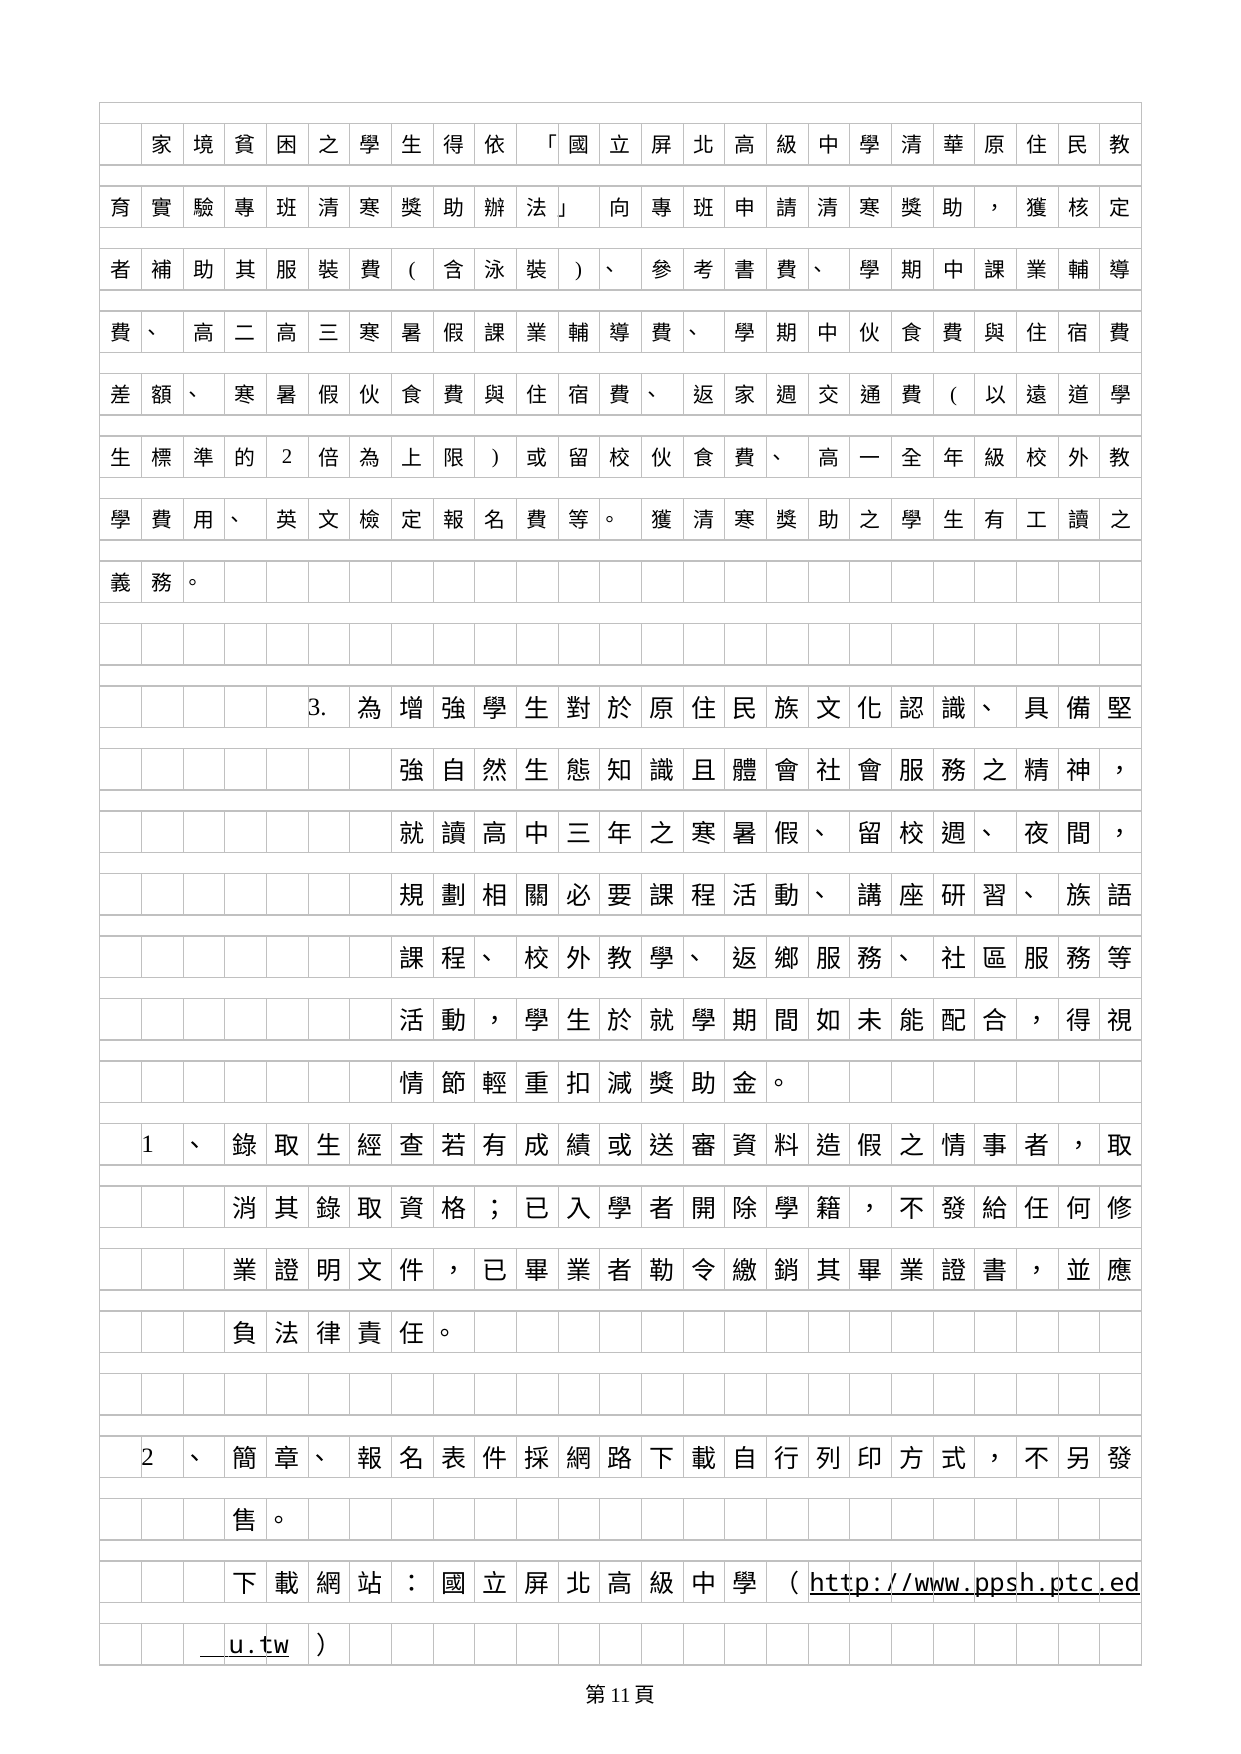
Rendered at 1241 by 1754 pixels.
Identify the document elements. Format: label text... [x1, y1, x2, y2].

list 錄取生經查若有成績或送審資料造假之情事者，取消其錄取資格；已入學者開除學籍，不發給任何修業證明文件，已畢業者勒令繳銷其畢業證書，並應負法律責任。 [267, 1312, 308, 1352]
list 錄取生經查若有成績或送審資料造假之情事者，取消其錄取資格；已入學者開除學籍，不發給任何修業證明文件，已畢業者勒令繳銷其畢業證書，並應負法律責任。 [392, 1249, 433, 1289]
list 錄取生經查若有成績或送審資料造假之情事者，取消其錄取資格；已入學者開除學籍，不發給任何修業證明文件，已畢業者勒令繳銷其畢業證書，並應負法律責任。 [934, 1312, 974, 1352]
text 假 [309, 374, 349, 414]
text 服 [267, 249, 308, 289]
text 之 [850, 499, 891, 539]
text 寒 [725, 499, 766, 539]
list 錄取生經查若有成績或送審資料造假之情事者，取消其錄取資格；已入學者開除學籍，不發給任何修業證明文件，已畢業者勒令繳銷其畢業證書，並應負法律責任。 [767, 1312, 808, 1352]
list 錄取生經查若有成績或送審資料造假之情事者，取消其錄取資格；已入學者開除學籍，不發給任何修業證明文件，已畢業者勒令繳銷其畢業證書，並應負法律責任。 [1100, 1312, 1141, 1352]
list 錄取生經查若有成績或送審資料造假之情事者，取消其錄取資格；已入學者開除學籍，不發給任何修業證明文件，已畢業者勒令繳銷其畢業證書，並應負法律責任。 [600, 1249, 641, 1289]
text 清 [309, 187, 349, 227]
list 錄取生經查若有成績或送審資料造假之情事者，取消其錄取資格；已入學者開除學籍，不發給任何修業證明文件，已畢業者勒令繳銷其畢業證書，並應負法律責任。 [725, 1312, 766, 1352]
list 為增強學生對於原住民族文化認識、具備堅強自然生態知識且體會社會服務之精神，就讀高中三年之寒暑假、留校週、夜間，規劃相關必要課程活動、講座研習、族語課程、校外教學、返鄉服務、社區服務等活動，學生於就學期間如未能配合，得視情節輕重扣減獎助金。 [299, 666, 1141, 685]
list 錄取生經查若有成績或送審資料造假之情事者，取消其錄取資格；已入學者開除學籍，不發給任何修業證明文件，已畢業者勒令繳銷其畢業證書，並應負法律責任。 [184, 1124, 224, 1164]
list 簡章、報名表件採網路下載自行列印方式，不另發售。 下載網站：國立屏北高級中學（http://www.ppsh.ptc.edu.tw ） [136, 1541, 1141, 1560]
list 簡章、報名表件採網路下載自行列印方式，不另發售。 下載網站：國立屏北高級中學（http://www.ppsh.ptc.edu.tw ） [559, 1437, 599, 1477]
list 錄取生經查若有成績或送審資料造假之情事者，取消其錄取資格；已入學者開除學籍，不發給任何修業證明文件，已畢業者勒令繳銷其畢業證書，並應負法律責任。 [767, 1187, 808, 1227]
list 簡章、報名表件採網路下載自行列印方式，不另發售。 下載網站：國立屏北高級中學（http://www.ppsh.ptc.edu.tw ） [767, 1499, 808, 1539]
text 或 [517, 437, 558, 477]
text 育 [100, 187, 141, 227]
text 工 [1017, 499, 1058, 539]
list 簡章、報名表件採網路下載自行列印方式，不另發售。 下載網站：國立屏北高級中學（http://www.ppsh.ptc.edu.tw ） [267, 1499, 308, 1539]
list 錄取生經查若有成績或送審資料造假之情事者，取消其錄取資格；已入學者開除學籍，不發給任何修業證明文件，已畢業者勒令繳銷其畢業證書，並應負法律責任。 [309, 1187, 349, 1227]
text 二 [225, 312, 266, 352]
list 錄取生經查若有成績或送審資料造假之情事者，取消其錄取資格；已入學者開除學籍，不發給任何修業證明文件，已畢業者勒令繳銷其畢業證書，並應負法律責任。 [225, 1124, 266, 1164]
list 簡章、報名表件採網路下載自行列印方式，不另發售。 下載網站：國立屏北高級中學（http://www.ppsh.ptc.edu.tw ） [850, 1437, 891, 1477]
text 之 [309, 124, 349, 164]
list 錄取生經查若有成績或送審資料造假之情事者，取消其錄取資格；已入學者開除學籍，不發給任何修業證明文件，已畢業者勒令繳銷其畢業證書，並應負法律責任。 [725, 1187, 766, 1227]
text 專 [642, 187, 683, 227]
text 費 [350, 249, 391, 289]
text 核 [1059, 187, 1099, 227]
text 中 [809, 124, 849, 164]
list 錄取生經查若有成績或送審資料造假之情事者，取消其錄取資格；已入學者開除學籍，不發給任何修業證明文件，已畢業者勒令繳銷其畢業證書，並應負法律責任。 [309, 1249, 349, 1289]
list 錄取生經查若有成績或送審資料造假之情事者，取消其錄取資格；已入學者開除學籍，不發給任何修業證明文件，已畢業者勒令繳銷其畢業證書，並應負法律責任。 [642, 1187, 683, 1227]
list 錄取生經查若有成績或送審資料造假之情事者，取消其錄取資格；已入學者開除學籍，不發給任何修業證明文件，已畢業者勒令繳銷其畢業證書，並應負法律責任。 [559, 1249, 599, 1289]
list 簡章、報名表件採網路下載自行列印方式，不另發售。 下載網站：國立屏北高級中學（http://www.ppsh.ptc.edu.tw ） [642, 1562, 683, 1602]
list 錄取生經查若有成績或送審資料造假之情事者，取消其錄取資格；已入學者開除學籍，不發給任何修業證明文件，已畢業者勒令繳銷其畢業證書，並應負法律責任。 [184, 1312, 224, 1352]
text 學 [725, 312, 766, 352]
list 簡章、報名表件採網路下載自行列印方式，不另發售。 下載網站：國立屏北高級中學（http://www.ppsh.ptc.edu.tw ） [1017, 1624, 1058, 1664]
list 錄取生經查若有成績或送審資料造假之情事者，取消其錄取資格；已入學者開除學籍，不發給任何修業證明文件，已畢業者勒令繳銷其畢業證書，並應負法律責任。 [136, 1103, 1141, 1123]
text 辦 [475, 187, 516, 227]
list 簡章、報名表件採網路下載自行列印方式，不另發售。 下載網站：國立屏北高級中學（http://www.ppsh.ptc.edu.tw ） [767, 1562, 808, 1602]
list 錄取生經查若有成績或送審資料造假之情事者，取消其錄取資格；已入學者開除學籍，不發給任何修業證明文件，已畢業者勒令繳銷其畢業證書，並應負法律責任。 [725, 1124, 766, 1164]
text 與 [975, 312, 1016, 352]
text 英 [267, 499, 308, 539]
list 簡章、報名表件採網路下載自行列印方式，不另發售。 下載網站：國立屏北高級中學（http://www.ppsh.ptc.edu.tw ） [559, 1624, 599, 1664]
text 讀 [1059, 499, 1099, 539]
text [100, 103, 1141, 123]
list 錄取生經查若有成績或送審資料造假之情事者，取消其錄取資格；已入學者開除學籍，不發給任何修業證明文件，已畢業者勒令繳銷其畢業證書，並應負法律責任。 [809, 1249, 849, 1289]
list 簡章、報名表件採網路下載自行列印方式，不另發售。 下載網站：國立屏北高級中學（http://www.ppsh.ptc.edu.tw ） [684, 1624, 724, 1664]
text 參 [642, 249, 683, 289]
list 錄取生經查若有成績或送審資料造假之情事者，取消其錄取資格；已入學者開除學籍，不發給任何修業證明文件，已畢業者勒令繳銷其畢業證書，並應負法律責任。 [475, 1124, 516, 1164]
list 錄取生經查若有成績或送審資料造假之情事者，取消其錄取資格；已入學者開除學籍，不發給任何修業證明文件，已畢業者勒令繳銷其畢業證書，並應負法律責任。 [1059, 1249, 1099, 1289]
text 導 [600, 312, 641, 352]
list 錄取生經查若有成績或送審資料造假之情事者，取消其錄取資格；已入學者開除學籍，不發給任何修業證明文件，已畢業者勒令繳銷其畢業證書，並應負法律責任。 [809, 1124, 849, 1164]
text 名 [475, 499, 516, 539]
text 留 [559, 437, 599, 477]
list 簡章、報名表件採網路下載自行列印方式，不另發售。 下載網站：國立屏北高級中學（http://www.ppsh.ptc.edu.tw ） [767, 1624, 808, 1664]
list 簡章、報名表件採網路下載自行列印方式，不另發售。 下載網站：國立屏北高級中學（http://www.ppsh.ptc.edu.tw ） [767, 1437, 808, 1477]
text 家 [725, 374, 766, 414]
list 錄取生經查若有成績或送審資料造假之情事者，取消其錄取資格；已入學者開除學籍，不發給任何修業證明文件，已畢業者勒令繳銷其畢業證書，並應負法律責任。 [559, 1187, 599, 1227]
list 簡章、報名表件採網路下載自行列印方式，不另發售。 下載網站：國立屏北高級中學（http://www.ppsh.ptc.edu.tw ） [309, 1499, 349, 1539]
text 清 [892, 124, 933, 164]
list 簡章、報名表件採網路下載自行列印方式，不另發售。 下載網站：國立屏北高級中學（http://www.ppsh.ptc.edu.tw ） [184, 1499, 224, 1539]
text [100, 478, 1141, 498]
text 學 [350, 124, 391, 164]
list 簡章、報名表件採網路下載自行列印方式，不另發售。 下載網站：國立屏北高級中學（http://www.ppsh.ptc.edu.tw ） [600, 1562, 641, 1602]
text 準 [184, 437, 224, 477]
text 專 [225, 187, 266, 227]
text 年 [934, 437, 974, 477]
text 住 [517, 374, 558, 414]
text 校 [600, 437, 641, 477]
text 與 [475, 374, 516, 414]
list 錄取生經查若有成績或送審資料造假之情事者，取消其錄取資格；已入學者開除學籍，不發給任何修業證明文件，已畢業者勒令繳銷其畢業證書，並應負法律責任。 [434, 1124, 474, 1164]
list 簡章、報名表件採網路下載自行列印方式，不另發售。 下載網站：國立屏北高級中學（http://www.ppsh.ptc.edu.tw ） [475, 1562, 516, 1602]
list 錄取生經查若有成績或送審資料造假之情事者，取消其錄取資格；已入學者開除學籍，不發給任何修業證明文件，已畢業者勒令繳銷其畢業證書，並應負法律責任。 [1100, 1187, 1141, 1227]
text 」 [559, 187, 599, 227]
text ( [392, 249, 433, 289]
list 錄取生經查若有成績或送審資料造假之情事者，取消其錄取資格；已入學者開除學籍，不發給任何修業證明文件，已畢業者勒令繳銷其畢業證書，並應負法律責任。 [475, 1249, 516, 1289]
list 錄取生經查若有成績或送審資料造假之情事者，取消其錄取資格；已入學者開除學籍，不發給任何修業證明文件，已畢業者勒令繳銷其畢業證書，並應負法律責任。 [350, 1312, 391, 1352]
text 費 [767, 249, 808, 289]
text 法 [517, 187, 558, 227]
list 簡章、報名表件採網路下載自行列印方式，不另發售。 下載網站：國立屏北高級中學（http://www.ppsh.ptc.edu.tw ） [642, 1624, 683, 1664]
list 簡章、報名表件採網路下載自行列印方式，不另發售。 下載網站：國立屏北高級中學（http://www.ppsh.ptc.edu.tw ） [392, 1624, 433, 1664]
text 義 [100, 562, 141, 602]
text 含 [434, 249, 474, 289]
text 高 [725, 124, 766, 164]
list 簡章、報名表件採網路下載自行列印方式，不另發售。 下載網站：國立屏北高級中學（http://www.ppsh.ptc.edu.tw ） [350, 1562, 391, 1602]
list 為增強學生對於原住民族文化認識、具備堅強自然生態知識且體會社會服務之精神，就讀高中三年之寒暑假、留校週、夜間，規劃相關必要課程活動、講座研習、族語課程、校外教學、返鄉服務、社區服務等活動，學生於就學期間如未能配合，得視情節輕重扣減獎助金。 [299, 791, 1141, 810]
list 錄取生經查若有成績或送審資料造假之情事者，取消其錄取資格；已入學者開除學籍，不發給任何修業證明文件，已畢業者勒令繳銷其畢業證書，並應負法律責任。 [892, 1124, 933, 1164]
list 簡章、報名表件採網路下載自行列印方式，不另發售。 下載網站：國立屏北高級中學（http://www.ppsh.ptc.edu.tw ） [434, 1437, 474, 1477]
list 簡章、報名表件採網路下載自行列印方式，不另發售。 下載網站：國立屏北高級中學（http://www.ppsh.ptc.edu.tw ） [1100, 1624, 1141, 1664]
text 得 [434, 124, 474, 164]
text 班 [684, 187, 724, 227]
text 費 [1100, 312, 1141, 352]
list 錄取生經查若有成績或送審資料造假之情事者，取消其錄取資格；已入學者開除學籍，不發給任何修業證明文件，已畢業者勒令繳銷其畢業證書，並應負法律責任。 [392, 1124, 433, 1164]
text 輔 [1059, 249, 1099, 289]
list 錄取生經查若有成績或送審資料造假之情事者，取消其錄取資格；已入學者開除學籍，不發給任何修業證明文件，已畢業者勒令繳銷其畢業證書，並應負法律責任。 [559, 1124, 599, 1164]
list 簡章、報名表件採網路下載自行列印方式，不另發售。 下載網站：國立屏北高級中學（http://www.ppsh.ptc.edu.tw ） [392, 1499, 433, 1539]
list 簡章、報名表件採網路下載自行列印方式，不另發售。 下載網站：國立屏北高級中學（http://www.ppsh.ptc.edu.tw ） [850, 1624, 891, 1664]
list 錄取生經查若有成績或送審資料造假之情事者，取消其錄取資格；已入學者開除學籍，不發給任何修業證明文件，已畢業者勒令繳銷其畢業證書，並應負法律責任。 [725, 1249, 766, 1289]
text 「 [517, 124, 558, 164]
list 簡章、報名表件採網路下載自行列印方式，不另發售。 下載網站：國立屏北高級中學（http://www.ppsh.ptc.edu.tw ） [1100, 1499, 1141, 1539]
text 費 [934, 312, 974, 352]
text 獲 [1017, 187, 1058, 227]
list 錄取生經查若有成績或送審資料造假之情事者，取消其錄取資格；已入學者開除學籍，不發給任何修業證明文件，已畢業者勒令繳銷其畢業證書，並應負法律責任。 [684, 1124, 724, 1164]
list 錄取生經查若有成績或送審資料造假之情事者，取消其錄取資格；已入學者開除學籍，不發給任何修業證明文件，已畢業者勒令繳銷其畢業證書，並應負法律責任。 [392, 1312, 433, 1352]
text 住 [1017, 312, 1058, 352]
list 錄取生經查若有成績或送審資料造假之情事者，取消其錄取資格；已入學者開除學籍，不發給任何修業證明文件，已畢業者勒令繳銷其畢業證書，並應負法律責任。 [434, 1312, 474, 1352]
list 錄取生經查若有成績或送審資料造假之情事者，取消其錄取資格；已入學者開除學籍，不發給任何修業證明文件，已畢業者勒令繳銷其畢業證書，並應負法律責任。 [684, 1249, 724, 1289]
list 簡章、報名表件採網路下載自行列印方式，不另發售。 下載網站：國立屏北高級中學（http://www.ppsh.ptc.edu.tw ） [934, 1624, 974, 1664]
text 道 [1059, 374, 1099, 414]
text 伙 [350, 374, 391, 414]
list 簡章、報名表件採網路下載自行列印方式，不另發售。 下載網站：國立屏北高級中學（http://www.ppsh.ptc.edu.tw ） [142, 1499, 183, 1539]
text 獎 [892, 187, 933, 227]
text 生 [100, 437, 141, 477]
text 、 [684, 312, 724, 352]
text 伙 [642, 437, 683, 477]
text 向 [600, 187, 641, 227]
list 錄取生經查若有成績或送審資料造假之情事者，取消其錄取資格；已入學者開除學籍，不發給任何修業證明文件，已畢業者勒令繳銷其畢業證書，並應負法律責任。 [809, 1187, 849, 1227]
list 簡章、報名表件採網路下載自行列印方式，不另發售。 下載網站：國立屏北高級中學（http://www.ppsh.ptc.edu.tw ） [684, 1499, 724, 1539]
text [100, 166, 1141, 185]
list 錄取生經查若有成績或送審資料造假之情事者，取消其錄取資格；已入學者開除學籍，不發給任何修業證明文件，已畢業者勒令繳銷其畢業證書，並應負法律責任。 [142, 1249, 183, 1289]
text 交 [809, 374, 849, 414]
list 簡章、報名表件採網路下載自行列印方式，不另發售。 下載網站：國立屏北高級中學（http://www.ppsh.ptc.edu.tw ） [136, 1478, 1141, 1498]
text 暑 [267, 374, 308, 414]
text 用 [184, 499, 224, 539]
text 泳 [475, 249, 516, 289]
list 簡章、報名表件採網路下載自行列印方式，不另發售。 下載網站：國立屏北高級中學（http://www.ppsh.ptc.edu.tw ） [725, 1499, 766, 1539]
text 寒 [350, 187, 391, 227]
text 費 [142, 499, 183, 539]
list 簡章、報名表件採網路下載自行列印方式，不另發售。 下載網站：國立屏北高級中學（http://www.ppsh.ptc.edu.tw ） [517, 1499, 558, 1539]
list 簡章、報名表件採網路下載自行列印方式，不另發售。 下載網站：國立屏北高級中學（http://www.ppsh.ptc.edu.tw ） [267, 1437, 308, 1477]
text 中 [809, 312, 849, 352]
text 高 [184, 312, 224, 352]
list 簡章、報名表件採網路下載自行列印方式，不另發售。 下載網站：國立屏北高級中學（http://www.ppsh.ptc.edu.tw ） [809, 1499, 849, 1539]
text 外 [1059, 437, 1099, 477]
list 簡章、報名表件採網路下載自行列印方式，不另發售。 下載網站：國立屏北高級中學（http://www.ppsh.ptc.edu.tw ） [1017, 1437, 1058, 1477]
list 簡章、報名表件採網路下載自行列印方式，不另發售。 下載網站：國立屏北高級中學（http://www.ppsh.ptc.edu.tw ） [642, 1437, 683, 1477]
text 級 [767, 124, 808, 164]
text 北 [684, 124, 724, 164]
text 校 [1017, 437, 1058, 477]
list 錄取生經查若有成績或送審資料造假之情事者，取消其錄取資格；已入學者開除學籍，不發給任何修業證明文件，已畢業者勒令繳銷其畢業證書，並應負法律責任。 [1100, 1124, 1141, 1164]
list 錄取生經查若有成績或送審資料造假之情事者，取消其錄取資格；已入學者開除學籍，不發給任何修業證明文件，已畢業者勒令繳銷其畢業證書，並應負法律責任。 [600, 1124, 641, 1164]
text 限 [434, 437, 474, 477]
list 錄取生經查若有成績或送審資料造假之情事者，取消其錄取資格；已入學者開除學籍，不發給任何修業證明文件，已畢業者勒令繳銷其畢業證書，並應負法律責任。 [934, 1187, 974, 1227]
list 簡章、報名表件採網路下載自行列印方式，不另發售。 下載網站：國立屏北高級中學（http://www.ppsh.ptc.edu.tw ） [1059, 1624, 1099, 1664]
text 補 [142, 249, 183, 289]
list 簡章、報名表件採網路下載自行列印方式，不另發售。 下載網站：國立屏北高級中學（http://www.ppsh.ptc.edu.tw ） [850, 1499, 891, 1539]
list 錄取生經查若有成績或送審資料造假之情事者，取消其錄取資格；已入學者開除學籍，不發給任何修業證明文件，已畢業者勒令繳銷其畢業證書，並應負法律責任。 [392, 1187, 433, 1227]
text 助 [809, 499, 849, 539]
list 錄取生經查若有成績或送審資料造假之情事者，取消其錄取資格；已入學者開除學籍，不發給任何修業證明文件，已畢業者勒令繳銷其畢業證書，並應負法律責任。 [767, 1124, 808, 1164]
text 2 [267, 437, 308, 477]
text 學 [892, 499, 933, 539]
list 簡章、報名表件採網路下載自行列印方式，不另發售。 下載網站：國立屏北高級中學（http://www.ppsh.ptc.edu.tw ） [136, 1603, 1141, 1623]
text 等 [559, 499, 599, 539]
list 錄取生經查若有成績或送審資料造假之情事者，取消其錄取資格；已入學者開除學籍，不發給任何修業證明文件，已畢業者勒令繳銷其畢業證書，並應負法律責任。 [975, 1187, 1016, 1227]
text 文 [309, 499, 349, 539]
text 級 [975, 437, 1016, 477]
list 簡章、報名表件採網路下載自行列印方式，不另發售。 下載網站：國立屏北高級中學（http://www.ppsh.ptc.edu.tw ） [517, 1624, 558, 1664]
text 教 [1100, 124, 1141, 164]
list 錄取生經查若有成績或送審資料造假之情事者，取消其錄取資格；已入學者開除學籍，不發給任何修業證明文件，已畢業者勒令繳銷其畢業證書，並應負法律責任。 [267, 1124, 308, 1164]
text 學 [100, 499, 141, 539]
list 錄取生經查若有成績或送審資料造假之情事者，取消其錄取資格；已入學者開除學籍，不發給任何修業證明文件，已畢業者勒令繳銷其畢業證書，並應負法律責任。 [1059, 1312, 1099, 1352]
list 簡章、報名表件採網路下載自行列印方式，不另發售。 下載網站：國立屏北高級中學（http://www.ppsh.ptc.edu.tw ） [225, 1499, 266, 1539]
text 定 [392, 499, 433, 539]
text 導 [1100, 249, 1141, 289]
list 簡章、報名表件採網路下載自行列印方式，不另發售。 下載網站：國立屏北高級中學（http://www.ppsh.ptc.edu.tw ） [184, 1437, 224, 1477]
text 有 [975, 499, 1016, 539]
text 一 [850, 437, 891, 477]
text 暑 [392, 312, 433, 352]
list 錄取生經查若有成績或送審資料造假之情事者，取消其錄取資格；已入學者開除學籍，不發給任何修業證明文件，已畢業者勒令繳銷其畢業證書，並應負法律責任。 [136, 1166, 1141, 1185]
text 實 [142, 187, 183, 227]
list 錄取生經查若有成績或送審資料造假之情事者，取消其錄取資格；已入學者開除學籍，不發給任何修業證明文件，已畢業者勒令繳銷其畢業證書，並應負法律責任。 [642, 1124, 683, 1164]
list 錄取生經查若有成績或送審資料造假之情事者，取消其錄取資格；已入學者開除學籍，不發給任何修業證明文件，已畢業者勒令繳銷其畢業證書，並應負法律責任。 [267, 1187, 308, 1227]
text 務 [142, 562, 183, 602]
text 費 [434, 374, 474, 414]
text 全 [892, 437, 933, 477]
text 寒 [350, 312, 391, 352]
text 請 [767, 187, 808, 227]
text 者 [100, 249, 141, 289]
list 簡章、報名表件採網路下載自行列印方式，不另發售。 下載網站：國立屏北高級中學（http://www.ppsh.ptc.edu.tw ） [225, 1562, 266, 1602]
list 錄取生經查若有成績或送審資料造假之情事者，取消其錄取資格；已入學者開除學籍，不發給任何修業證明文件，已畢業者勒令繳銷其畢業證書，並應負法律責任。 [1059, 1124, 1099, 1164]
text 、 [600, 249, 641, 289]
text 費 [600, 374, 641, 414]
list 簡章、報名表件採網路下載自行列印方式，不另發售。 下載網站：國立屏北高級中學（http://www.ppsh.ptc.edu.tw ） [1017, 1499, 1058, 1539]
text 班 [267, 187, 308, 227]
list 簡章、報名表件採網路下載自行列印方式，不另發售。 下載網站：國立屏北高級中學（http://www.ppsh.ptc.edu.tw ） [600, 1624, 641, 1664]
text [100, 416, 1141, 435]
list 錄取生經查若有成績或送審資料造假之情事者，取消其錄取資格；已入學者開除學籍，不發給任何修業證明文件，已畢業者勒令繳銷其畢業證書，並應負法律責任。 [142, 1312, 183, 1352]
text 額 [142, 374, 183, 414]
text 伙 [850, 312, 891, 352]
list 簡章、報名表件採網路下載自行列印方式，不另發售。 下載網站：國立屏北高級中學（http://www.ppsh.ptc.edu.tw ） [892, 1499, 933, 1539]
list 簡章、報名表件採網路下載自行列印方式，不另發售。 下載網站：國立屏北高級中學（http://www.ppsh.ptc.edu.tw ） [975, 1499, 1016, 1539]
text 高 [809, 437, 849, 477]
text 費 [892, 374, 933, 414]
text 食 [684, 437, 724, 477]
text 立 [600, 124, 641, 164]
list 簡章、報名表件採網路下載自行列印方式，不另發售。 下載網站：國立屏北高級中學（http://www.ppsh.ptc.edu.tw ） [184, 1624, 224, 1664]
list 簡章、報名表件採網路下載自行列印方式，不另發售。 下載網站：國立屏北高級中學（http://www.ppsh.ptc.edu.tw ） [136, 1416, 1141, 1435]
text 境 [184, 124, 224, 164]
text 教 [1100, 437, 1141, 477]
list 簡章、報名表件採網路下載自行列印方式，不另發售。 下載網站：國立屏北高級中學（http://www.ppsh.ptc.edu.tw ） [559, 1562, 599, 1602]
text 助 [434, 187, 474, 227]
list 錄取生經查若有成績或送審資料造假之情事者，取消其錄取資格；已入學者開除學籍，不發給任何修業證明文件，已畢業者勒令繳銷其畢業證書，並應負法律責任。 [517, 1249, 558, 1289]
text 食 [392, 374, 433, 414]
list 錄取生經查若有成績或送審資料造假之情事者，取消其錄取資格；已入學者開除學籍，不發給任何修業證明文件，已畢業者勒令繳銷其畢業證書，並應負法律責任。 [517, 1312, 558, 1352]
list 錄取生經查若有成績或送審資料造假之情事者，取消其錄取資格；已入學者開除學籍，不發給任何修業證明文件，已畢業者勒令繳銷其畢業證書，並應負法律責任。 [225, 1187, 266, 1227]
text 、 [225, 499, 266, 539]
list 錄取生經查若有成績或送審資料造假之情事者，取消其錄取資格；已入學者開除學籍，不發給任何修業證明文件，已畢業者勒令繳銷其畢業證書，並應負法律責任。 [1100, 1249, 1141, 1289]
list 錄取生經查若有成績或送審資料造假之情事者，取消其錄取資格；已入學者開除學籍，不發給任何修業證明文件，已畢業者勒令繳銷其畢業證書，並應負法律責任。 [184, 1187, 224, 1227]
list 簡章、報名表件採網路下載自行列印方式，不另發售。 下載網站：國立屏北高級中學（http://www.ppsh.ptc.edu.tw ） [475, 1437, 516, 1477]
text 報 [434, 499, 474, 539]
text ， [975, 187, 1016, 227]
list 錄取生經查若有成績或送審資料造假之情事者，取消其錄取資格；已入學者開除學籍，不發給任何修業證明文件，已畢業者勒令繳銷其畢業證書，並應負法律責任。 [136, 1291, 1141, 1310]
text [100, 541, 1141, 560]
text 業 [1017, 249, 1058, 289]
text 課 [975, 249, 1016, 289]
list 錄取生經查若有成績或送審資料造假之情事者，取消其錄取資格；已入學者開除學籍，不發給任何修業證明文件，已畢業者勒令繳銷其畢業證書，並應負法律責任。 [975, 1312, 1016, 1352]
list 簡章、報名表件採網路下載自行列印方式，不另發售。 下載網站：國立屏北高級中學（http://www.ppsh.ptc.edu.tw ） [475, 1624, 516, 1664]
list 簡章、報名表件採網路下載自行列印方式，不另發售。 下載網站：國立屏北高級中學（http://www.ppsh.ptc.edu.tw ） [517, 1562, 558, 1602]
list 簡章、報名表件採網路下載自行列印方式，不另發售。 下載網站：國立屏北高級中學（http://www.ppsh.ptc.edu.tw ） [975, 1624, 1016, 1664]
list 簡章、報名表件採網路下載自行列印方式，不另發售。 下載網站：國立屏北高級中學（http://www.ppsh.ptc.edu.tw ） [892, 1437, 933, 1477]
text 費 [642, 312, 683, 352]
text 依 [475, 124, 516, 164]
list 簡章、報名表件採網路下載自行列印方式，不另發售。 下載網站：國立屏北高級中學（http://www.ppsh.ptc.edu.tw ） [184, 1562, 224, 1602]
list 簡章、報名表件採網路下載自行列印方式，不另發售。 下載網站：國立屏北高級中學（http://www.ppsh.ptc.edu.tw ） [434, 1562, 474, 1602]
list 錄取生經查若有成績或送審資料造假之情事者，取消其錄取資格；已入學者開除學籍，不發給任何修業證明文件，已畢業者勒令繳銷其畢業證書，並應負法律責任。 [350, 1249, 391, 1289]
text 高 [267, 312, 308, 352]
list 簡章、報名表件採網路下載自行列印方式，不另發售。 下載網站：國立屏北高級中學（http://www.ppsh.ptc.edu.tw ） [517, 1437, 558, 1477]
list 錄取生經查若有成績或送審資料造假之情事者，取消其錄取資格；已入學者開除學籍，不發給任何修業證明文件，已畢業者勒令繳銷其畢業證書，並應負法律責任。 [975, 1124, 1016, 1164]
list 簡章、報名表件採網路下載自行列印方式，不另發售。 下載網站：國立屏北高級中學（http://www.ppsh.ptc.edu.tw ） [475, 1499, 516, 1539]
list 錄取生經查若有成績或送審資料造假之情事者，取消其錄取資格；已入學者開除學籍，不發給任何修業證明文件，已畢業者勒令繳銷其畢業證書，並應負法律責任。 [434, 1187, 474, 1227]
text 費 [725, 437, 766, 477]
text 清 [809, 187, 849, 227]
list 簡章、報名表件採網路下載自行列印方式，不另發售。 下載網站：國立屏北高級中學（http://www.ppsh.ptc.edu.tw ） [350, 1624, 391, 1664]
list 簡章、報名表件採網路下載自行列印方式，不另發售。 下載網站：國立屏北高級中學（http://www.ppsh.ptc.edu.tw ） [892, 1624, 933, 1664]
list 錄取生經查若有成績或送審資料造假之情事者，取消其錄取資格；已入學者開除學籍，不發給任何修業證明文件，已畢業者勒令繳銷其畢業證書，並應負法律責任。 [434, 1249, 474, 1289]
list 簡章、報名表件採網路下載自行列印方式，不另發售。 下載網站：國立屏北高級中學（http://www.ppsh.ptc.edu.tw ） [1059, 1437, 1099, 1477]
list 簡章、報名表件採網路下載自行列印方式，不另發售。 下載網站：國立屏北高級中學（http://www.ppsh.ptc.edu.tw ） [434, 1499, 474, 1539]
list 為增強學生對於原住民族文化認識、具備堅強自然生態知識且體會社會服務之精神，就讀高中三年之寒暑假、留校週、夜間，規劃相關必要課程活動、講座研習、族語課程、校外教學、返鄉服務、社區服務等活動，學生於就學期間如未能配合，得視情節輕重扣減獎助金。 [299, 1041, 1141, 1060]
text 週 [767, 374, 808, 414]
text 獲 [642, 499, 683, 539]
text 考 [684, 249, 724, 289]
text ) [559, 249, 599, 289]
text 。 [600, 499, 641, 539]
text 費 [100, 312, 141, 352]
text 生 [392, 124, 433, 164]
list 為增強學生對於原住民族文化認識、具備堅強自然生態知識且體會社會服務之精神，就讀高中三年之寒暑假、留校週、夜間，規劃相關必要課程活動、講座研習、族語課程、校外教學、返鄉服務、社區服務等活動，學生於就學期間如未能配合，得視情節輕重扣減獎助金。 [299, 853, 1141, 873]
text 費 [517, 499, 558, 539]
list 錄取生經查若有成績或送審資料造假之情事者，取消其錄取資格；已入學者開除學籍，不發給任何修業證明文件，已畢業者勒令繳銷其畢業證書，並應負法律責任。 [350, 1124, 391, 1164]
text 裝 [309, 249, 349, 289]
list 簡章、報名表件採網路下載自行列印方式，不另發售。 下載網站：國立屏北高級中學（http://www.ppsh.ptc.edu.tw ） [350, 1499, 391, 1539]
list 簡章、報名表件採網路下載自行列印方式，不另發售。 下載網站：國立屏北高級中學（http://www.ppsh.ptc.edu.tw ） [309, 1437, 349, 1477]
list 錄取生經查若有成績或送審資料造假之情事者，取消其錄取資格；已入學者開除學籍，不發給任何修業證明文件，已畢業者勒令繳銷其畢業證書，並應負法律責任。 [267, 1249, 308, 1289]
text 學 [850, 249, 891, 289]
text 申 [725, 187, 766, 227]
list 簡章、報名表件採網路下載自行列印方式，不另發售。 下載網站：國立屏北高級中學（http://www.ppsh.ptc.edu.tw ） [725, 1562, 766, 1602]
list 簡章、報名表件採網路下載自行列印方式，不另發售。 下載網站：國立屏北高級中學（http://www.ppsh.ptc.edu.tw ） [684, 1437, 724, 1477]
list 錄取生經查若有成績或送審資料造假之情事者，取消其錄取資格；已入學者開除學籍，不發給任何修業證明文件，已畢業者勒令繳銷其畢業證書，並應負法律責任。 [892, 1249, 933, 1289]
list 錄取生經查若有成績或送審資料造假之情事者，取消其錄取資格；已入學者開除學籍，不發給任何修業證明文件，已畢業者勒令繳銷其畢業證書，並應負法律責任。 [1017, 1124, 1058, 1164]
list 錄取生經查若有成績或送審資料造假之情事者，取消其錄取資格；已入學者開除學籍，不發給任何修業證明文件，已畢業者勒令繳銷其畢業證書，並應負法律責任。 [850, 1249, 891, 1289]
list 簡章、報名表件採網路下載自行列印方式，不另發售。 下載網站：國立屏北高級中學（http://www.ppsh.ptc.edu.tw ） [350, 1437, 391, 1477]
list 錄取生經查若有成績或送審資料造假之情事者，取消其錄取資格；已入學者開除學籍，不發給任何修業證明文件，已畢業者勒令繳銷其畢業證書，並應負法律責任。 [517, 1124, 558, 1164]
list 錄取生經查若有成績或送審資料造假之情事者，取消其錄取資格；已入學者開除學籍，不發給任何修業證明文件，已畢業者勒令繳銷其畢業證書，並應負法律責任。 [350, 1187, 391, 1227]
text 之 [1100, 499, 1141, 539]
list 錄取生經查若有成績或送審資料造假之情事者，取消其錄取資格；已入學者開除學籍，不發給任何修業證明文件，已畢業者勒令繳銷其畢業證書，並應負法律責任。 [225, 1249, 266, 1289]
text 為 [350, 437, 391, 477]
text 、 [184, 374, 224, 414]
list 簡章、報名表件採網路下載自行列印方式，不另發售。 下載網站：國立屏北高級中學（http://www.ppsh.ptc.edu.tw ） [642, 1499, 683, 1539]
list 錄取生經查若有成績或送審資料造假之情事者，取消其錄取資格；已入學者開除學籍，不發給任何修業證明文件，已畢業者勒令繳銷其畢業證書，並應負法律責任。 [642, 1312, 683, 1352]
list 錄取生經查若有成績或送審資料造假之情事者，取消其錄取資格；已入學者開除學籍，不發給任何修業證明文件，已畢業者勒令繳銷其畢業證書，並應負法律責任。 [600, 1187, 641, 1227]
list 簡章、報名表件採網路下載自行列印方式，不另發售。 下載網站：國立屏北高級中學（http://www.ppsh.ptc.edu.tw ） [434, 1624, 474, 1664]
list 簡章、報名表件採網路下載自行列印方式，不另發售。 下載網站：國立屏北高級中學（http://www.ppsh.ptc.edu.tw ） [559, 1499, 599, 1539]
list 簡章、報名表件採網路下載自行列印方式，不另發售。 下載網站：國立屏北高級中學（http://www.ppsh.ptc.edu.tw ） [725, 1437, 766, 1477]
list 錄取生經查若有成績或送審資料造假之情事者，取消其錄取資格；已入學者開除學籍，不發給任何修業證明文件，已畢業者勒令繳銷其畢業證書，並應負法律責任。 [642, 1249, 683, 1289]
list 錄取生經查若有成績或送審資料造假之情事者，取消其錄取資格；已入學者開除學籍，不發給任何修業證明文件，已畢業者勒令繳銷其畢業證書，並應負法律責任。 [136, 1228, 1141, 1248]
list 錄取生經查若有成績或送審資料造假之情事者，取消其錄取資格；已入學者開除學籍，不發給任何修業證明文件，已畢業者勒令繳銷其畢業證書，並應負法律責任。 [892, 1312, 933, 1352]
list 錄取生經查若有成績或送審資料造假之情事者，取消其錄取資格；已入學者開除學籍，不發給任何修業證明文件，已畢業者勒令繳銷其畢業證書，並應負法律責任。 [517, 1187, 558, 1227]
text ) [475, 437, 516, 477]
list 簡章、報名表件採網路下載自行列印方式，不另發售。 下載網站：國立屏北高級中學（http://www.ppsh.ptc.edu.tw ） [142, 1562, 183, 1602]
text [100, 228, 1141, 248]
text 家 [142, 124, 183, 164]
text 獎 [392, 187, 433, 227]
list 錄取生經查若有成績或送審資料造假之情事者，取消其錄取資格；已入學者開除學籍，不發給任何修業證明文件，已畢業者勒令繳銷其畢業證書，並應負法律責任。 [475, 1312, 516, 1352]
text 學 [1100, 374, 1141, 414]
list 簡章、報名表件採網路下載自行列印方式，不另發售。 下載網站：國立屏北高級中學（http://www.ppsh.ptc.edu.tw ） [392, 1437, 433, 1477]
list 錄取生經查若有成績或送審資料造假之情事者，取消其錄取資格；已入學者開除學籍，不發給任何修業證明文件，已畢業者勒令繳銷其畢業證書，並應負法律責任。 [934, 1249, 974, 1289]
text ( [934, 374, 974, 414]
text 上 [392, 437, 433, 477]
text 宿 [559, 374, 599, 414]
text 國 [559, 124, 599, 164]
list 錄取生經查若有成績或送審資料造假之情事者，取消其錄取資格；已入學者開除學籍，不發給任何修業證明文件，已畢業者勒令繳銷其畢業證書，並應負法律責任。 [225, 1312, 266, 1352]
list 簡章、報名表件採網路下載自行列印方式，不另發售。 下載網站：國立屏北高級中學（http://www.ppsh.ptc.edu.tw ） [142, 1624, 183, 1664]
list 錄取生經查若有成績或送審資料造假之情事者，取消其錄取資格；已入學者開除學籍，不發給任何修業證明文件，已畢業者勒令繳銷其畢業證書，並應負法律責任。 [142, 1124, 183, 1164]
list 簡章、報名表件採網路下載自行列印方式，不另發售。 下載網站：國立屏北高級中學（http://www.ppsh.ptc.edu.tw ） [392, 1562, 433, 1602]
list 錄取生經查若有成績或送審資料造假之情事者，取消其錄取資格；已入學者開除學籍，不發給任何修業證明文件，已畢業者勒令繳銷其畢業證書，並應負法律責任。 [684, 1312, 724, 1352]
text 差 [100, 374, 141, 414]
list 錄取生經查若有成績或送審資料造假之情事者，取消其錄取資格；已入學者開除學籍，不發給任何修業證明文件，已畢業者勒令繳銷其畢業證書，並應負法律責任。 [850, 1124, 891, 1164]
text 中 [934, 249, 974, 289]
list 簡章、報名表件採網路下載自行列印方式，不另發售。 下載網站：國立屏北高級中學（http://www.ppsh.ptc.edu.tw ） [600, 1437, 641, 1477]
list 錄取生經查若有成績或送審資料造假之情事者，取消其錄取資格；已入學者開除學籍，不發給任何修業證明文件，已畢業者勒令繳銷其畢業證書，並應負法律責任。 [850, 1187, 891, 1227]
text 食 [892, 312, 933, 352]
text 裝 [517, 249, 558, 289]
text 其 [225, 249, 266, 289]
list 錄取生經查若有成績或送審資料造假之情事者，取消其錄取資格；已入學者開除學籍，不發給任何修業證明文件，已畢業者勒令繳銷其畢業證書，並應負法律責任。 [600, 1312, 641, 1352]
list 簡章、報名表件採網路下載自行列印方式，不另發售。 下載網站：國立屏北高級中學（http://www.ppsh.ptc.edu.tw ） [267, 1624, 308, 1664]
list 簡章、報名表件採網路下載自行列印方式，不另發售。 下載網站：國立屏北高級中學（http://www.ppsh.ptc.edu.tw ） [809, 1437, 849, 1477]
list 簡章、報名表件採網路下載自行列印方式，不另發售。 下載網站：國立屏北高級中學（http://www.ppsh.ptc.edu.tw ） [600, 1499, 641, 1539]
text 課 [475, 312, 516, 352]
text 以 [975, 374, 1016, 414]
list 簡章、報名表件採網路下載自行列印方式，不另發售。 下載網站：國立屏北高級中學（http://www.ppsh.ptc.edu.tw ） [1100, 1562, 1141, 1602]
text 業 [517, 312, 558, 352]
list 錄取生經查若有成績或送審資料造假之情事者，取消其錄取資格；已入學者開除學籍，不發給任何修業證明文件，已畢業者勒令繳銷其畢業證書，並應負法律責任。 [767, 1249, 808, 1289]
text 原 [975, 124, 1016, 164]
text 助 [934, 187, 974, 227]
text 學 [850, 124, 891, 164]
list 錄取生經查若有成績或送審資料造假之情事者，取消其錄取資格；已入學者開除學籍，不發給任何修業證明文件，已畢業者勒令繳銷其畢業證書，並應負法律責任。 [559, 1312, 599, 1352]
text 書 [725, 249, 766, 289]
list 錄取生經查若有成績或送審資料造假之情事者，取消其錄取資格；已入學者開除學籍，不發給任何修業證明文件，已畢業者勒令繳銷其畢業證書，並應負法律責任。 [809, 1312, 849, 1352]
text 標 [142, 437, 183, 477]
list 錄取生經查若有成績或送審資料造假之情事者，取消其錄取資格；已入學者開除學籍，不發給任何修業證明文件，已畢業者勒令繳銷其畢業證書，並應負法律責任。 [1017, 1249, 1058, 1289]
text 華 [934, 124, 974, 164]
list 為增強學生對於原住民族文化認識、具備堅強自然生態知識且體會社會服務之精神，就讀高中三年之寒暑假、留校週、夜間，規劃相關必要課程活動、講座研習、族語課程、校外教學、返鄉服務、社區服務等活動，學生於就學期間如未能配合，得視情節輕重扣減獎助金。 [299, 978, 1141, 998]
text [100, 353, 1141, 373]
text 寒 [850, 187, 891, 227]
text 。 [184, 562, 224, 602]
text 生 [934, 499, 974, 539]
list 簡章、報名表件採網路下載自行列印方式，不另發售。 下載網站：國立屏北高級中學（http://www.ppsh.ptc.edu.tw ） [684, 1562, 724, 1602]
list 簡章、報名表件採網路下載自行列印方式，不另發售。 下載網站：國立屏北高級中學（http://www.ppsh.ptc.edu.tw ） [309, 1562, 349, 1602]
list 為增強學生對於原住民族文化認識、具備堅強自然生態知識且體會社會服務之精神，就讀高中三年之寒暑假、留校週、夜間，規劃相關必要課程活動、講座研習、族語課程、校外教學、返鄉服務、社區服務等活動，學生於就學期間如未能配合，得視情節輕重扣減獎助金。 [299, 916, 1141, 935]
list 錄取生經查若有成績或送審資料造假之情事者，取消其錄取資格；已入學者開除學籍，不發給任何修業證明文件，已畢業者勒令繳銷其畢業證書，並應負法律責任。 [1059, 1187, 1099, 1227]
text 寒 [225, 374, 266, 414]
text 通 [850, 374, 891, 414]
list 錄取生經查若有成績或送審資料造假之情事者，取消其錄取資格；已入學者開除學籍，不發給任何修業證明文件，已畢業者勒令繳銷其畢業證書，並應負法律責任。 [684, 1187, 724, 1227]
list 簡章、報名表件採網路下載自行列印方式，不另發售。 下載網站：國立屏北高級中學（http://www.ppsh.ptc.edu.tw ） [725, 1624, 766, 1664]
text 困 [267, 124, 308, 164]
list 錄取生經查若有成績或送審資料造假之情事者，取消其錄取資格；已入學者開除學籍，不發給任何修業證明文件，已畢業者勒令繳銷其畢業證書，並應負法律責任。 [934, 1124, 974, 1164]
list 簡章、報名表件採網路下載自行列印方式，不另發售。 下載網站：國立屏北高級中學（http://www.ppsh.ptc.edu.tw ） [809, 1624, 849, 1664]
text 、 [142, 312, 183, 352]
text 期 [767, 312, 808, 352]
list 錄取生經查若有成績或送審資料造假之情事者，取消其錄取資格；已入學者開除學籍，不發給任何修業證明文件，已畢業者勒令繳銷其畢業證書，並應負法律責任。 [475, 1187, 516, 1227]
text 遠 [1017, 374, 1058, 414]
text 助 [184, 249, 224, 289]
list 簡章、報名表件採網路下載自行列印方式，不另發售。 下載網站：國立屏北高級中學（http://www.ppsh.ptc.edu.tw ） [1059, 1499, 1099, 1539]
text 檢 [350, 499, 391, 539]
text 、 [809, 249, 849, 289]
text 驗 [184, 187, 224, 227]
text 倍 [309, 437, 349, 477]
text 期 [892, 249, 933, 289]
list 簡章、報名表件採網路下載自行列印方式，不另發售。 下載網站：國立屏北高級中學（http://www.ppsh.ptc.edu.tw ） [267, 1562, 308, 1602]
text 貧 [225, 124, 266, 164]
text 獎 [767, 499, 808, 539]
text 宿 [1059, 312, 1099, 352]
list 簡章、報名表件採網路下載自行列印方式，不另發售。 下載網站：國立屏北高級中學（http://www.ppsh.ptc.edu.tw ） [934, 1437, 974, 1477]
text 住 [1017, 124, 1058, 164]
text 清 [684, 499, 724, 539]
text 定 [1100, 187, 1141, 227]
text 的 [225, 437, 266, 477]
list 錄取生經查若有成績或送審資料造假之情事者，取消其錄取資格；已入學者開除學籍，不發給任何修業證明文件，已畢業者勒令繳銷其畢業證書，並應負法律責任。 [850, 1312, 891, 1352]
list 錄取生經查若有成績或送審資料造假之情事者，取消其錄取資格；已入學者開除學籍，不發給任何修業證明文件，已畢業者勒令繳銷其畢業證書，並應負法律責任。 [975, 1249, 1016, 1289]
text 民 [1059, 124, 1099, 164]
text 輔 [559, 312, 599, 352]
list 錄取生經查若有成績或送審資料造假之情事者，取消其錄取資格；已入學者開除學籍，不發給任何修業證明文件，已畢業者勒令繳銷其畢業證書，並應負法律責任。 [892, 1187, 933, 1227]
list 為增強學生對於原住民族文化認識、具備堅強自然生態知識且體會社會服務之精神，就讀高中三年之寒暑假、留校週、夜間，規劃相關必要課程活動、講座研習、族語課程、校外教學、返鄉服務、社區服務等活動，學生於就學期間如未能配合，得視情節輕重扣減獎助金。 [299, 728, 1141, 748]
list 錄取生經查若有成績或送審資料造假之情事者，取消其錄取資格；已入學者開除學籍，不發給任何修業證明文件，已畢業者勒令繳銷其畢業證書，並應負法律責任。 [309, 1312, 349, 1352]
list 錄取生經查若有成績或送審資料造假之情事者，取消其錄取資格；已入學者開除學籍，不發給任何修業證明文件，已畢業者勒令繳銷其畢業證書，並應負法律責任。 [309, 1124, 349, 1164]
text 、 [767, 437, 808, 477]
text 假 [434, 312, 474, 352]
list 簡章、報名表件採網路下載自行列印方式，不另發售。 下載網站：國立屏北高級中學（http://www.ppsh.ptc.edu.tw ） [225, 1437, 266, 1477]
list 錄取生經查若有成績或送審資料造假之情事者，取消其錄取資格；已入學者開除學籍，不發給任何修業證明文件，已畢業者勒令繳銷其畢業證書，並應負法律責任。 [1017, 1187, 1058, 1227]
list 簡章、報名表件採網路下載自行列印方式，不另發售。 下載網站：國立屏北高級中學（http://www.ppsh.ptc.edu.tw ） [1100, 1437, 1141, 1477]
text 屏 [642, 124, 683, 164]
list 簡章、報名表件採網路下載自行列印方式，不另發售。 下載網站：國立屏北高級中學（http://www.ppsh.ptc.edu.tw ） [142, 1437, 183, 1477]
list 簡章、報名表件採網路下載自行列印方式，不另發售。 下載網站：國立屏北高級中學（http://www.ppsh.ptc.edu.tw ） [975, 1437, 1016, 1477]
text 三 [309, 312, 349, 352]
text 返 [684, 374, 724, 414]
list 錄取生經查若有成績或送審資料造假之情事者，取消其錄取資格；已入學者開除學籍，不發給任何修業證明文件，已畢業者勒令繳銷其畢業證書，並應負法律責任。 [184, 1249, 224, 1289]
list 錄取生經查若有成績或送審資料造假之情事者，取消其錄取資格；已入學者開除學籍，不發給任何修業證明文件，已畢業者勒令繳銷其畢業證書，並應負法律責任。 [1017, 1312, 1058, 1352]
list 簡章、報名表件採網路下載自行列印方式，不另發售。 下載網站：國立屏北高級中學（http://www.ppsh.ptc.edu.tw ） [934, 1499, 974, 1539]
list 簡章、報名表件採網路下載自行列印方式，不另發售。 下載網站：國立屏北高級中學（http://www.ppsh.ptc.edu.tw ） [309, 1624, 349, 1664]
text [100, 291, 1141, 310]
text 、 [642, 374, 683, 414]
list 錄取生經查若有成績或送審資料造假之情事者，取消其錄取資格；已入學者開除學籍，不發給任何修業證明文件，已畢業者勒令繳銷其畢業證書，並應負法律責任。 [142, 1187, 183, 1227]
